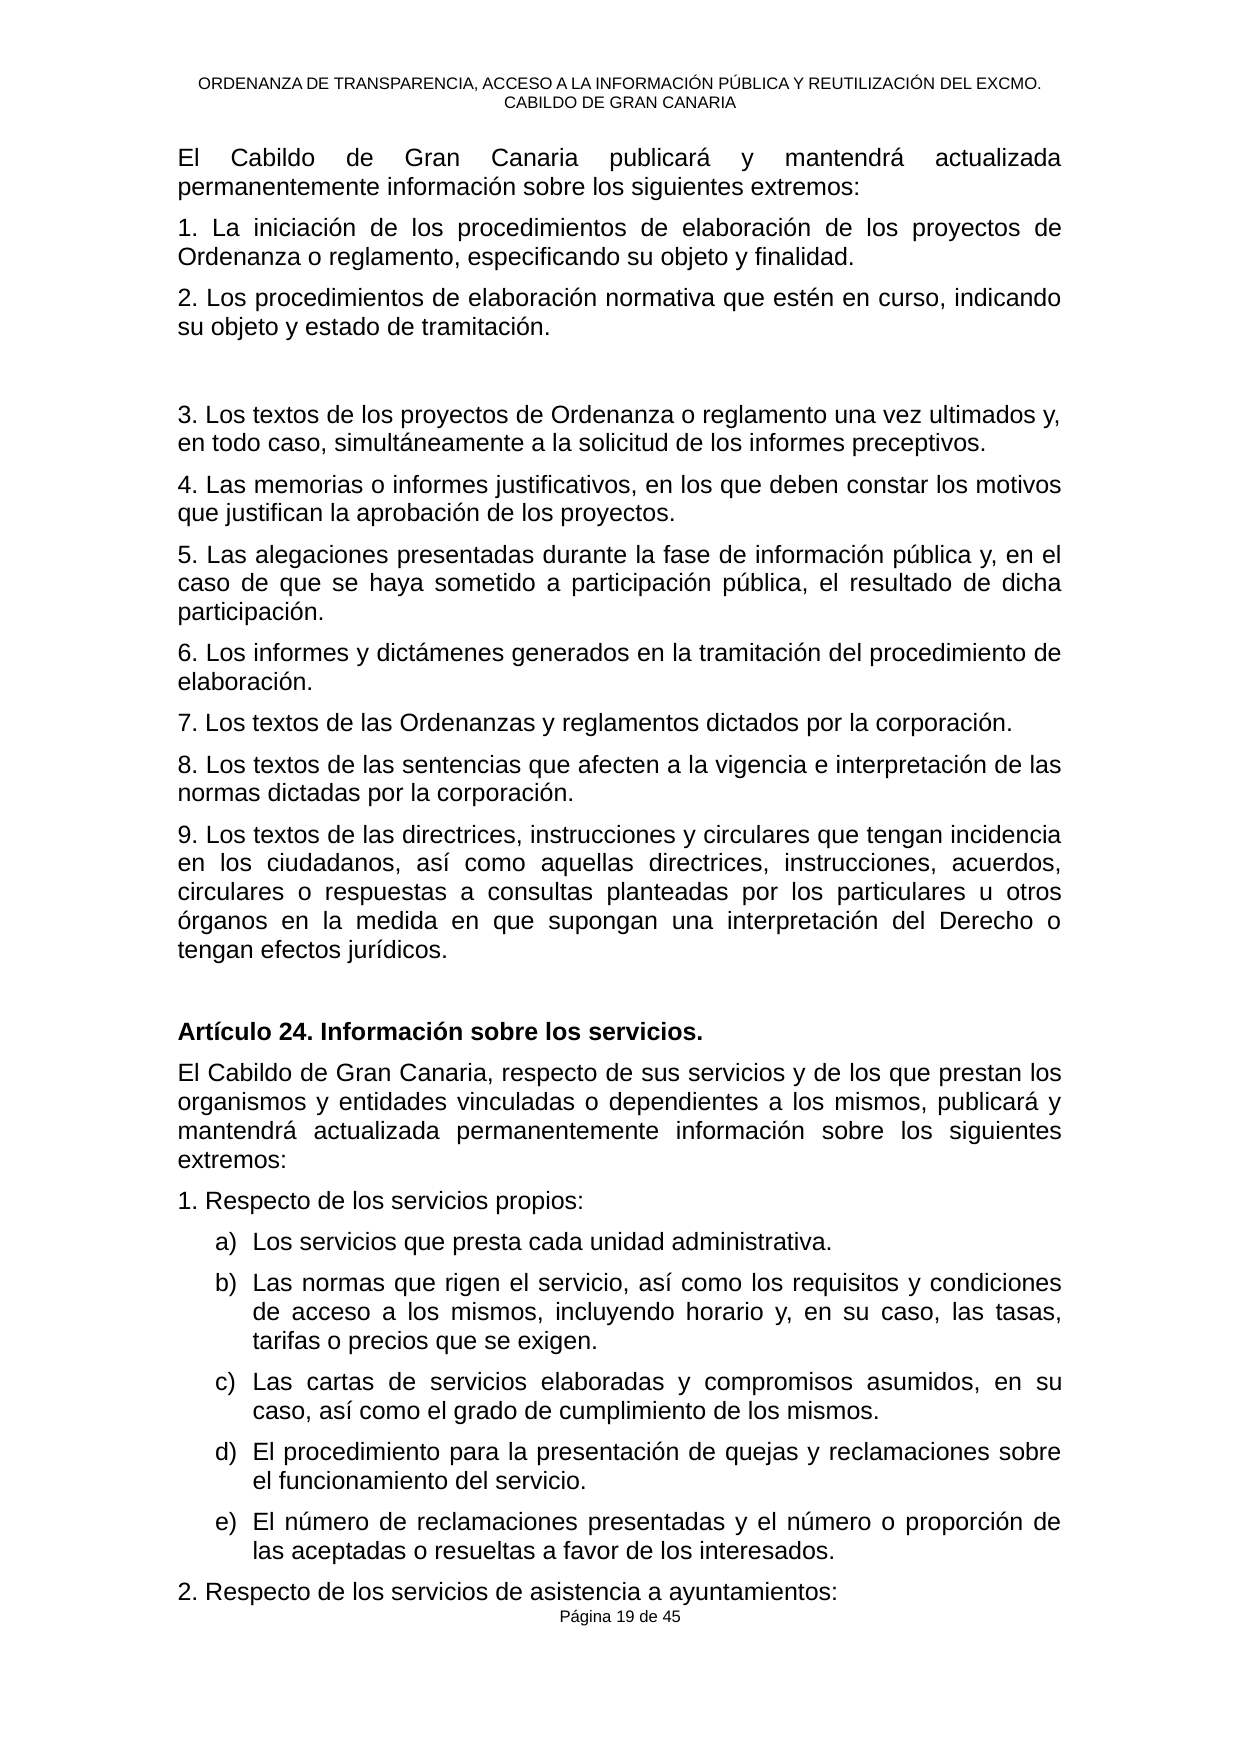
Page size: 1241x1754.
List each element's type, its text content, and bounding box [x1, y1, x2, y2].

text El Cabildo de Gran Canaria publicará y mantendrá actualizada permanentemente información sobre los siguientes extremos: [177, 143, 1063, 201]
list Los servicios que presta cada unidad administrativa. [215, 1227, 1063, 1256]
text El Cabildo de Gran Canaria, respecto de sus servicios y de los que prestan los organismos y entidades vinculadas o dependientes a los mismos, publicará y mantendrá actualizada permanentemente información sobre los siguientes extremos: [177, 1058, 1063, 1173]
text 1. Respecto de los servicios propios: [177, 1186, 1063, 1214]
text 1. La iniciación de los procedimientos de elaboración de los proyectos de Ordenanza o reglamento, especificando su objeto y finalidad. [177, 213, 1063, 271]
text 8. Los textos de las sentencias que afecten a la vigencia e interpretación de las normas dictadas por la corporación. [177, 749, 1063, 807]
list El número de reclamaciones presentadas y el número o proporción de las aceptadas o resueltas a favor de los interesados. [215, 1507, 1063, 1564]
list Las normas que rigen el servicio, así como los requisitos y condiciones de acceso a los mismos, incluyendo horario y, en su caso, las tasas, tarifas o precios que se exigen. [215, 1268, 1063, 1354]
text 3. Los textos de los proyectos de Ordenanza o reglamento una vez ultimados y, en todo caso, simultáneamente a la solicitud de los informes preceptivos. [177, 399, 1063, 457]
list El procedimiento para la presentación de quejas y reclamaciones sobre el funcionamiento del servicio. [215, 1437, 1063, 1494]
text 6. Los informes y dictámenes generados en la tramitación del procedimiento de elaboración. [177, 638, 1063, 696]
list Las cartas de servicios elaboradas y compromisos asumidos, en su caso, así como el grado de cumplimiento de los mismos. [215, 1367, 1063, 1424]
text 5. Las alegaciones presentadas durante la fase de información pública y, en el caso de que se haya sometido a participación pública, el resultado de dicha participación. [177, 539, 1063, 626]
subtitle Artículo 24. Información sobre los servicios. [177, 1017, 1063, 1046]
text 9. Los textos de las directrices, instrucciones y circulares que tengan incidencia en los ciudadanos, así como aquellas directrices, instrucciones, acuerdos, circulares o respuestas a consultas planteadas por los particulares u otros órganos en la medida en que supongan una interpretación del Derecho o tengan efectos jurídicos. [177, 819, 1063, 963]
text 7. Los textos de las Ordenanzas y reglamentos dictados por la corporación. [177, 708, 1063, 737]
text 2. Respecto de los servicios de asistencia a ayuntamientos: [177, 1577, 1063, 1606]
text 2. Los procedimientos de elaboración normativa que estén en curso, indicando su objeto y estado de tramitación. [177, 283, 1063, 341]
text 4. Las memorias o informes justificativos, en los que deben constar los motivos que justifican la aprobación de los proyectos. [177, 469, 1063, 527]
